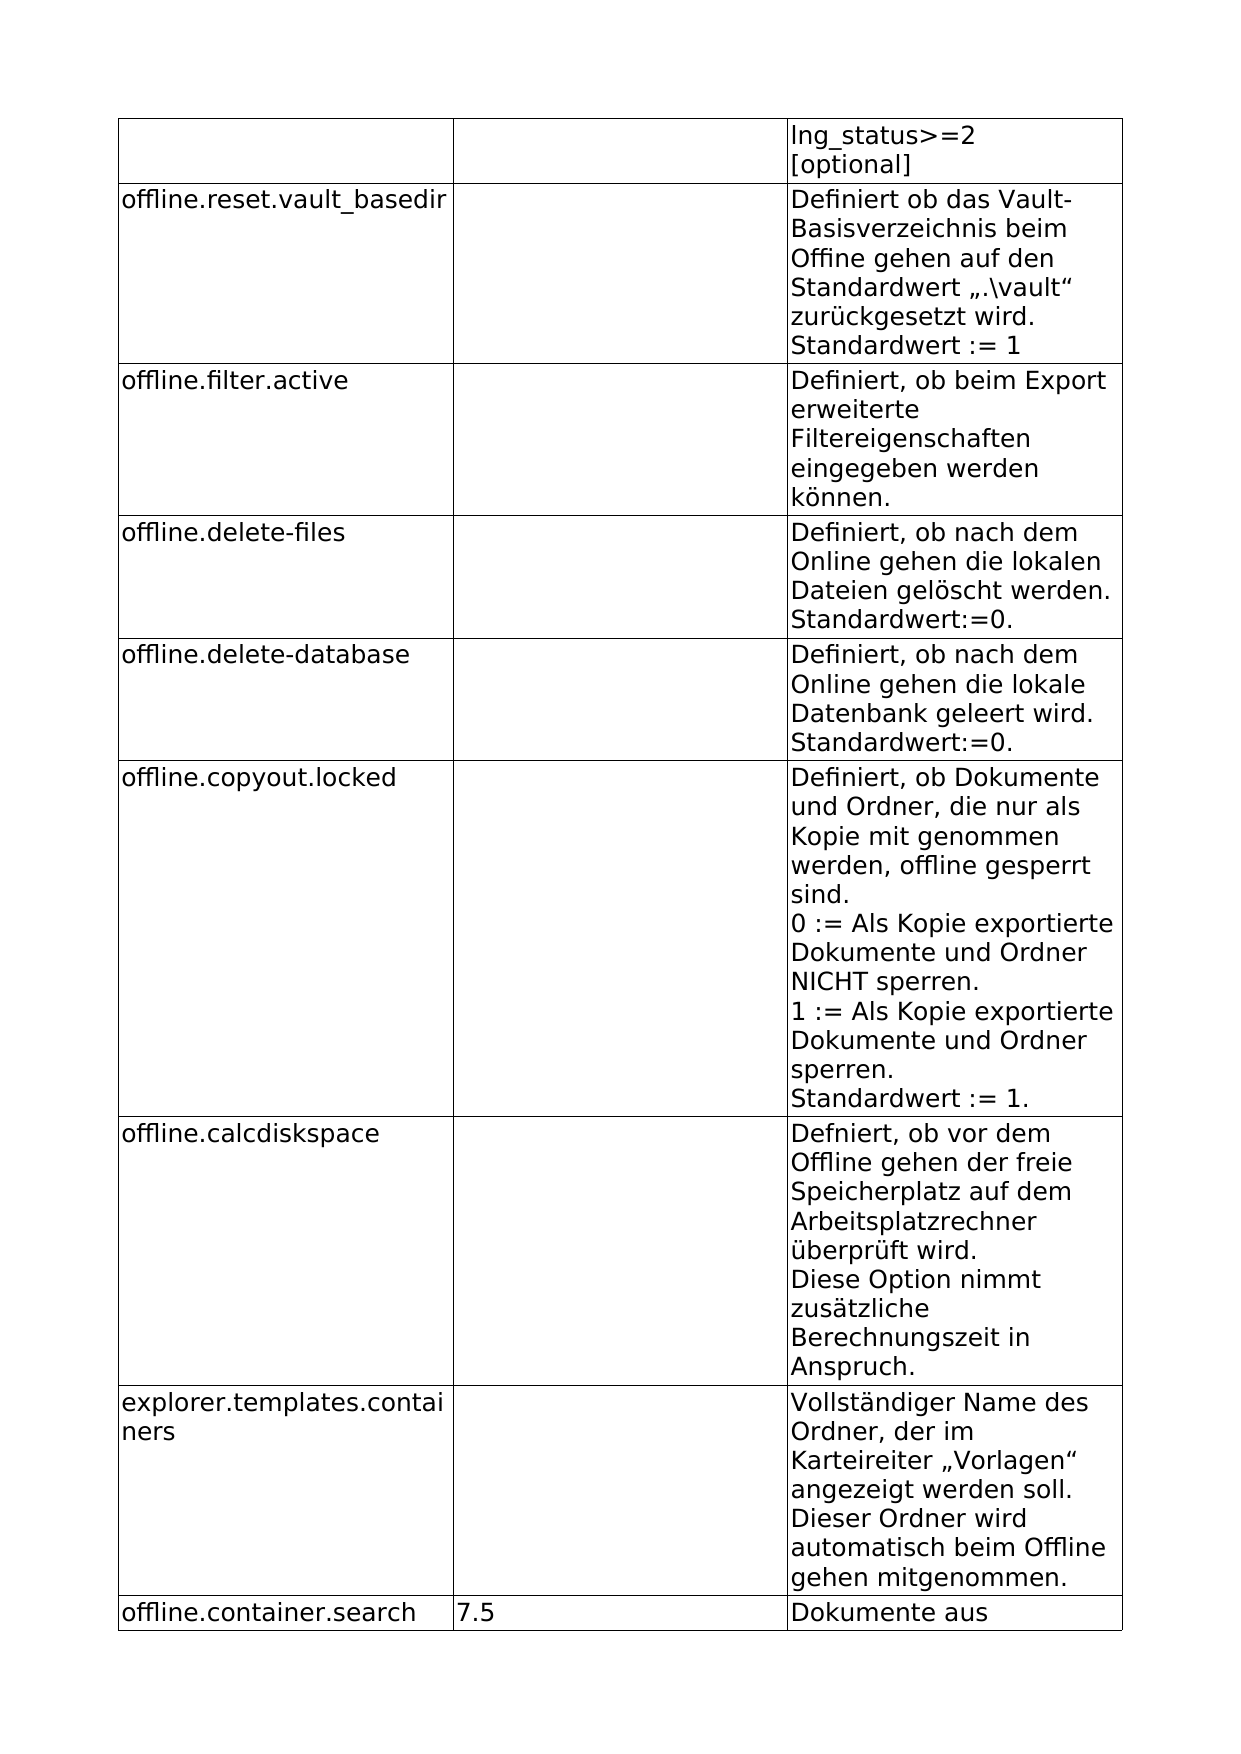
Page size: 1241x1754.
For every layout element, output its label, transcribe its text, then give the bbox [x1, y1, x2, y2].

table_cell [454, 119, 787, 182]
table_cell [454, 516, 787, 638]
table_cell Definiert ob das Vault-Basisverzeichnis beim Offine gehen auf den Standardwert „.\vault“ zurückgesetzt wird. Standardwert := 1 [788, 184, 1122, 363]
table_cell lng_status>=2 [optional] [788, 119, 1122, 182]
table_cell [119, 119, 453, 182]
table_cell [454, 1117, 787, 1385]
table_cell [454, 364, 787, 515]
table_cell 7.5 [454, 1596, 787, 1630]
table_cell offline.reset.vault_basedir [119, 184, 453, 363]
table_cell Definiert, ob nach dem Online gehen die lokalen Dateien gelöscht werden. Standardwert:=0. [788, 516, 1122, 638]
table_cell offline.copyout.locked [119, 761, 453, 1116]
table_cell offline.calcdiskspace [119, 1117, 453, 1385]
table_cell [454, 184, 787, 363]
table_cell Definiert, ob nach dem Online gehen die lokale Datenbank geleert wird. Standardwert:=0. [788, 639, 1122, 760]
table_cell [454, 1386, 787, 1595]
table_cell offline.filter.active [119, 364, 453, 515]
table_cell Vollständiger Name des Ordner, der im Karteireiter „Vorlagen“ angezeigt werden soll. Dieser Ordner wird automatisch beim Offline gehen mitgenommen. [788, 1386, 1122, 1595]
table_cell offline.delete-files [119, 516, 453, 638]
table_cell Definiert, ob beim Export erweiterte Filtereigenschaften eingegeben werden können. [788, 364, 1122, 515]
table_cell offline.delete-database [119, 639, 453, 760]
table_cell explorer.templates.containers [119, 1386, 453, 1595]
table_cell [454, 639, 787, 760]
table_cell Definiert, ob Dokumente und Ordner, die nur als Kopie mit genommen werden, offline gesperrt sind. 0 := Als Kopie exportierte Dokumente und Ordner NICHT sperren. 1 := Als Kopie exportierte Dokumente und Ordner sperren. Standardwert := 1. [788, 761, 1122, 1116]
table_cell Defniert, ob vor dem Offline gehen der freie Speicherplatz auf dem Arbeitsplatzrechner überprüft wird. Diese Option nimmt zusätzliche Berechnungszeit in Anspruch. [788, 1117, 1122, 1385]
table_cell [454, 761, 787, 1116]
table_cell offline.container.search [119, 1596, 453, 1630]
table_cell Dokumente aus [788, 1596, 1122, 1630]
